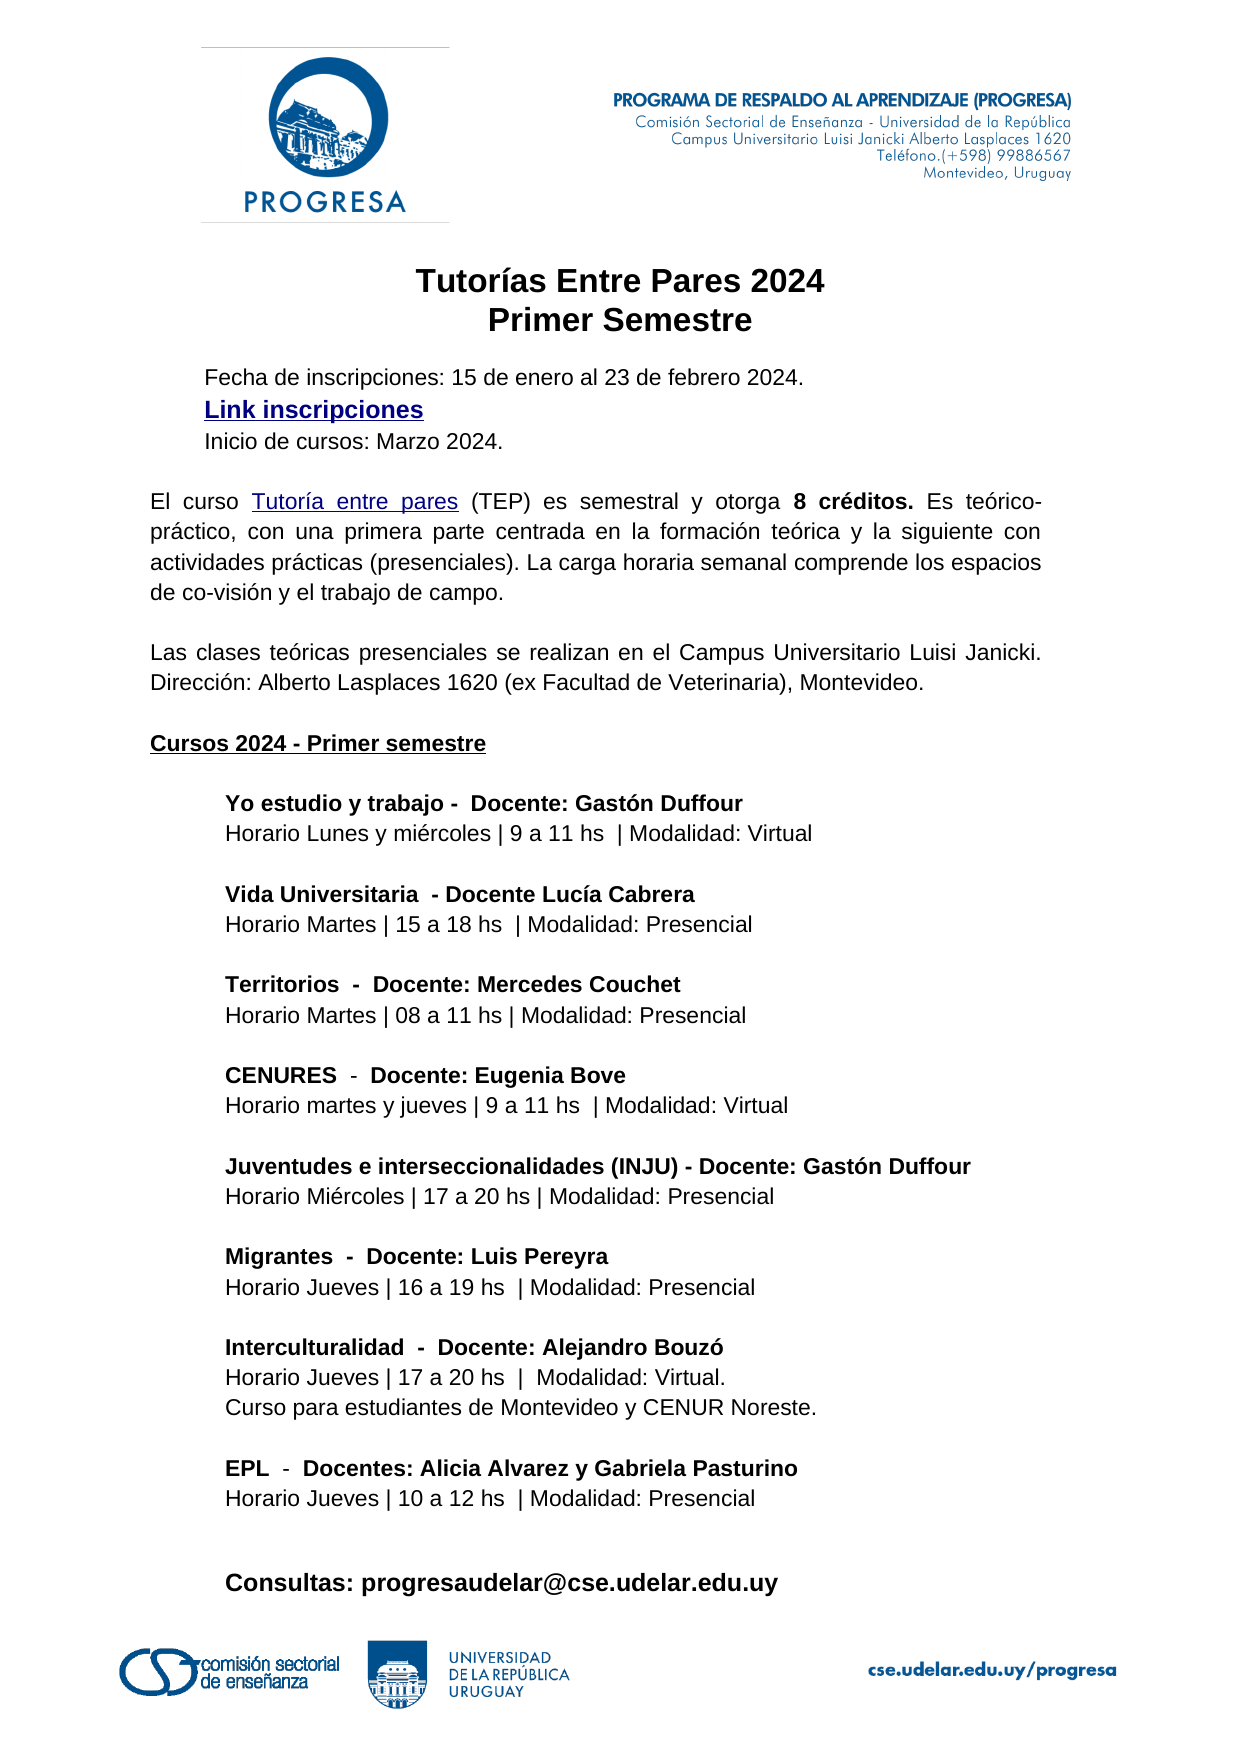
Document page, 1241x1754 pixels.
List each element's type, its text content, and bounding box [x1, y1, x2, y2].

text Horario Lunes y miércoles | 9 a 11 hs | Modalidad: Virtual [225, 820, 1090, 847]
text Horario Miércoles | 17 a 20 hs | Modalidad: Presencial [225, 1183, 1090, 1209]
text Horario Jueves | 16 a 19 hs | Modalidad: Presencial [225, 1273, 1090, 1300]
text Horario Jueves | 10 a 12 hs | Modalidad: Presencial [225, 1485, 1090, 1511]
text Consultas: progresaudelar@cse.udelar.edu.uy [225, 1568, 1090, 1597]
text Vida Universitaria - Docente Lucía Cabrera [225, 881, 1090, 907]
text Link inscripciones [204, 394, 1090, 423]
picture [106, 1637, 586, 1709]
text Inicio de cursos: Marzo 2024. [204, 428, 1090, 454]
text Juventudes e interseccionalidades (INJU) - Docente: Gastón Duffour [225, 1153, 1090, 1179]
text Migrantes - Docente: Luis Pereyra [225, 1243, 1090, 1269]
text Interculturalidad - Docente: Alejandro Bouzó [225, 1334, 1090, 1360]
text Primer Semestre [150, 299, 1090, 338]
text Horario Martes | 08 a 11 hs | Modalidad: Presencial [225, 1002, 1090, 1028]
text Territorios - Docente: Mercedes Couchet [225, 971, 1090, 998]
text Las clases teóricas presenciales se realizan en el Campus Universitario Luisi Janicki. Dirección: Alberto Lasplaces 1620 (ex Facultad de Veterinaria), Montevideo. [150, 639, 1042, 696]
text CENURES - Docente: Eugenia Bove [225, 1062, 1090, 1088]
text Horario Jueves | 17 a 20 hs | Modalidad: Virtual. [225, 1364, 1090, 1390]
text Fecha de inscripciones: 15 de enero al 23 de febrero 2024. [204, 364, 1090, 391]
text EPL - Docentes: Alicia Alvarez y Gabriela Pasturino [225, 1455, 1090, 1481]
text Horario martes y jueves | 9 a 11 hs | Modalidad: Virtual [225, 1092, 1090, 1118]
text Horario Martes | 15 a 18 hs | Modalidad: Presencial [225, 911, 1090, 937]
text Cursos 2024 - Primer semestre [150, 730, 1090, 756]
text Curso para estudiantes de Montevideo y CENUR Noreste. [225, 1394, 1090, 1421]
text Yo estudio y trabajo - Docente: Gastón Duffour [225, 790, 1090, 816]
text El curso Tutoría entre pares (TEP) es semestral y otorga 8 créditos. Es teórico-práctico, con una primera parte centrada en la formación teórica y la siguiente con actividades prácticas (presenciales). La carga horaria semanal comprende los espacios de co-visión y el trabajo de campo. [150, 488, 1042, 605]
text Tutorías Entre Pares 2024 [150, 261, 1090, 299]
picture [150, 29, 1123, 246]
